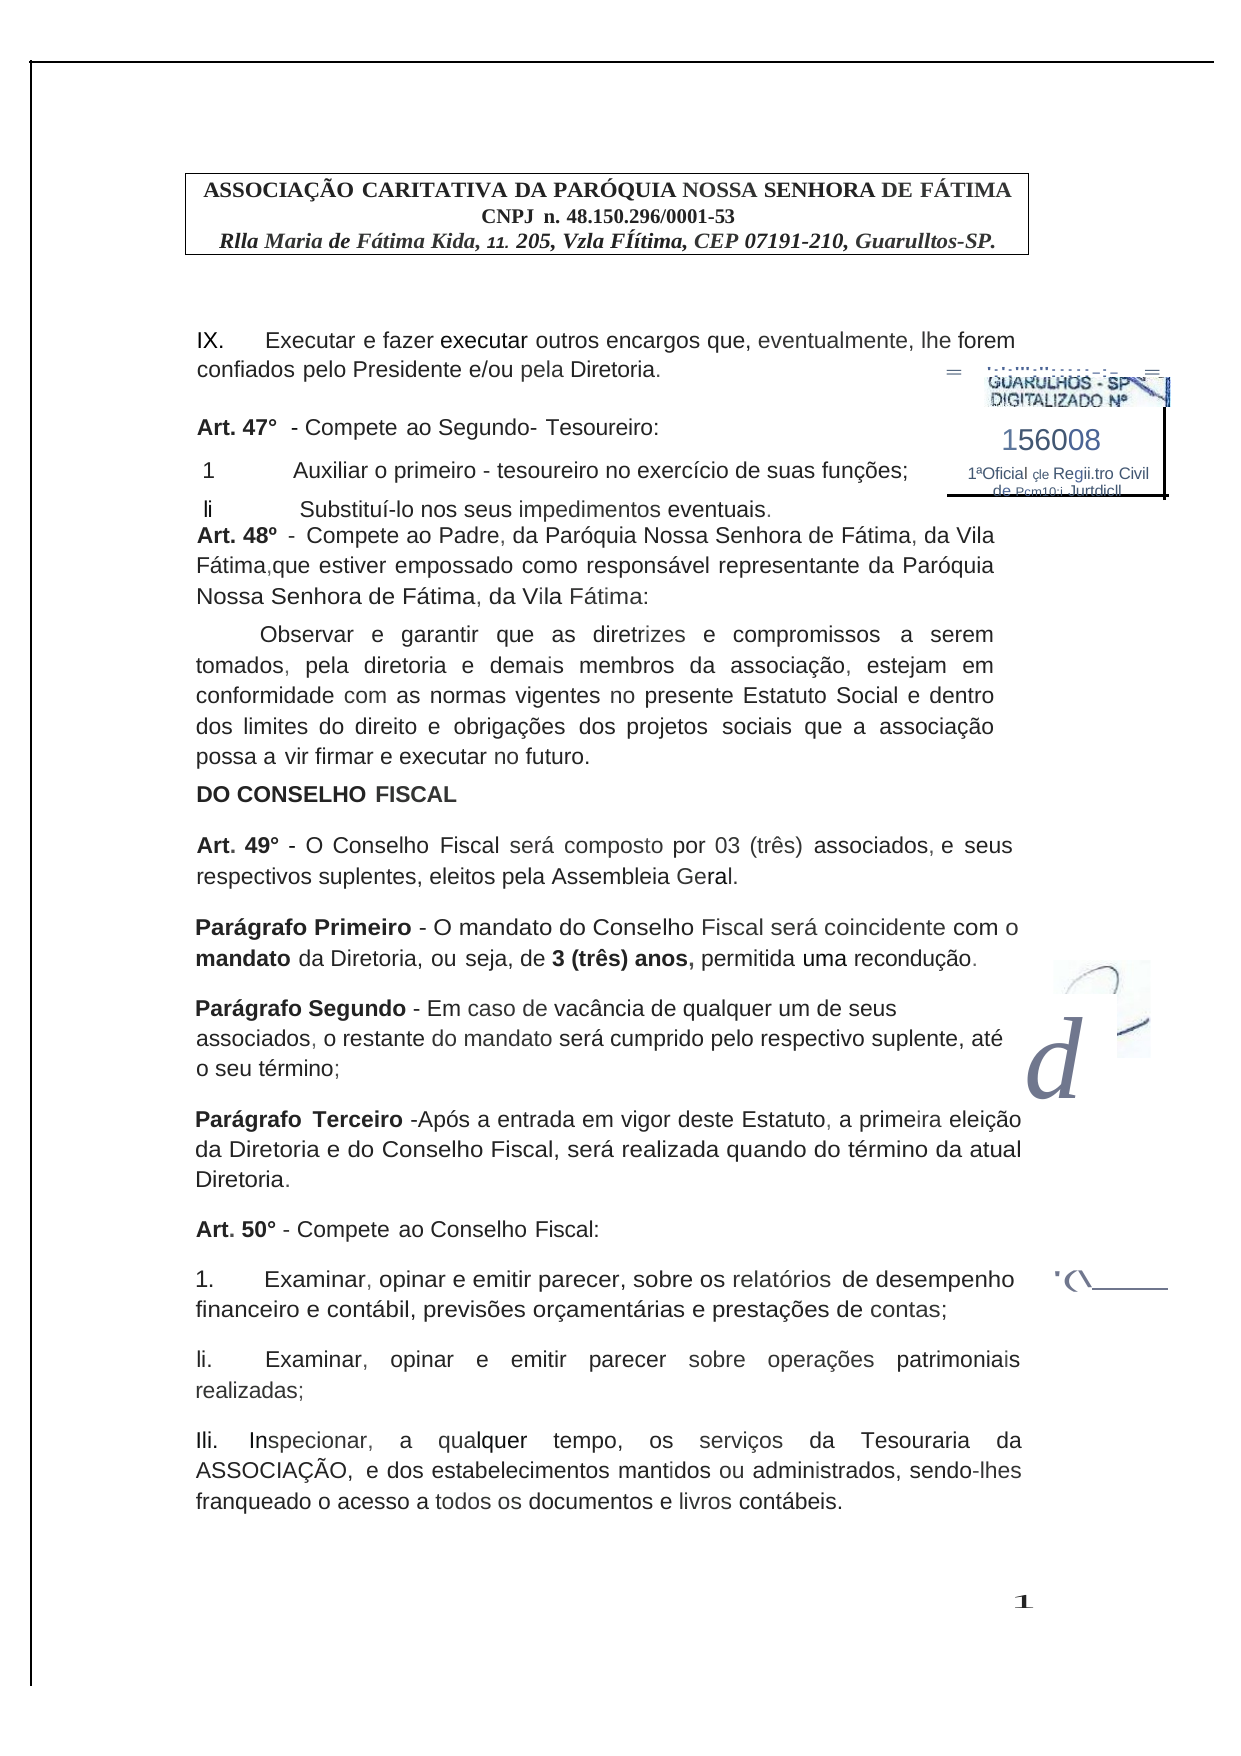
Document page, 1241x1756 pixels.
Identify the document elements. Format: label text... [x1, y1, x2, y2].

text Art. 50° - Compete ao Conselho Fiscal: [196, 1216, 1238, 1243]
text 1. Examinar, opinar e emitir parecer, sobre os relatórios de desempenho '(\ financeiro e contábil, previsões orçamentárias e prestações de contas; [195, 1264, 1168, 1322]
text ASSOCIAÇÃO CARITATIVA DA PARÓQUIA NOSSA SENHORA DE FÁTIMA [190, 177, 1025, 202]
text 1 Auxiliar o primeiro - tesoureiro no exercício de suas funções; li Substituí-lo nos seus impedimentos eventuais. [202, 457, 916, 522]
text de Pcm10:i Jurtdicll [935, 483, 1163, 500]
text DO CONSELHO FISCAL [196, 781, 1238, 807]
text Parágrafo Segundo - Em caso de vacância de qualquer um de seus associados, o restante do mandato será cumprido pelo respectivo suplente, até o seu término; [195, 995, 1021, 1081]
list Executar e fazer executar outros encargos que, eventualmente, lhe forem [196, 327, 1238, 353]
text Art. 47° - Compete ao Segundo- Tesoureiro: 156008 [197, 407, 1163, 457]
text Art. 49° - O Conselho Fiscal será composto por 03 (três) associados, e seus respectivos suplentes, eleitos pela Assembleia Geral. [196, 832, 1079, 889]
text [1166, 407, 1238, 457]
text dt [1024, 994, 1117, 1124]
text Observar e garantir que as diretrizes e compromissos a serem tomados, pela diretoria e demais membros da associação, estejam em conformidade com as normas vigentes no presente Estatuto Social e dentro dos limites do direito e obrigações dos projetos sociais que a associação possa a vir firmar e executar no futuro. [196, 621, 994, 770]
text Parágrafo Primeiro - O mandato do Conselho Fiscal será coincidente com o [195, 914, 1238, 940]
text Rlla Maria de Fátima Kida, 11. 205, Vzla FÍítima, CEP 07191-210, Guarulltos-SP. [191, 228, 1026, 253]
text mandato da Diretoria, ou seja, de 3 (três) anos, permitida uma recondução. [195, 945, 1238, 971]
text Art. 48º - Compete ao Padre, da Paróquia Nossa Senhora de Fátima, da Vila Fátima,que estiver empossado como responsável representante da Paróquia Nossa Senhora de Fátima, da Vila Fátima: [196, 522, 994, 609]
text confiados pelo Presidente e/ou pela Diretoria. = ':':"':":::::-:- = [197, 356, 1238, 382]
text CNPJ n. 48.150.296/0001-53 [190, 204, 1026, 228]
text Ili. Inspecionar, a qualquer tempo, os serviços da Tesouraria da ASSOCIAÇÃO, e dos estabelecimentos mantidos ou administrados, sendo-lhes franqueado o acesso a todos os documentos e livros contábeis. [195, 1427, 1022, 1514]
text li. Examinar, opinar e emitir parecer sobre operações patrimoniais realizadas; [195, 1346, 1020, 1403]
text Parágrafo Terceiro -Após a entrada em vigor deste Estatuto, a primeira eleição da Diretoria e do Conselho Fiscal, será realizada quando do término da atual Diretoria. [195, 1106, 1022, 1192]
text 1ªOficial çle Regii.tro Civil [937, 465, 1163, 483]
